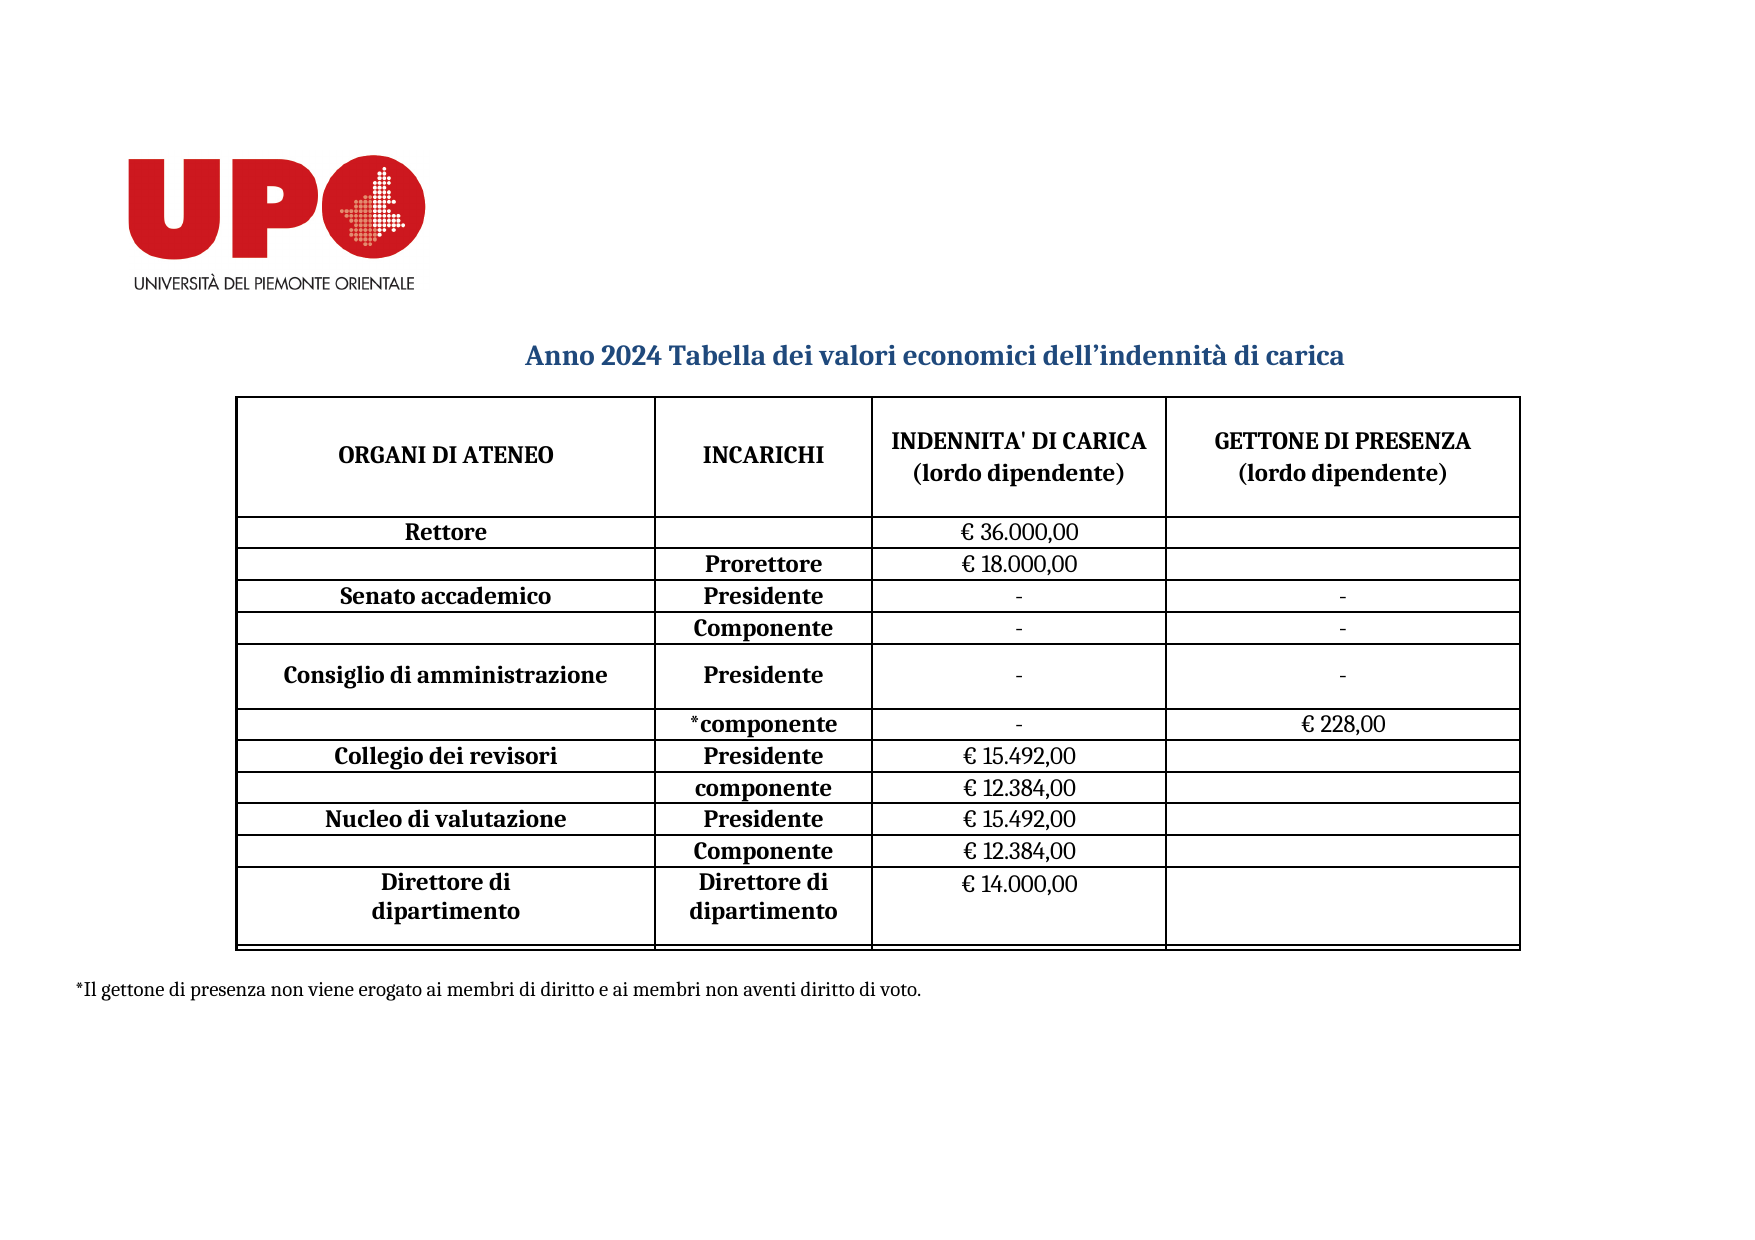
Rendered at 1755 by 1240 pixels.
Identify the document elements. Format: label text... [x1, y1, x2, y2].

table_cell Collegio dei revisori [238, 741, 654, 771]
table_cell € 14.000,00 [873, 868, 1165, 898]
table_cell Componente [656, 836, 871, 866]
table_cell [1167, 898, 1519, 925]
table_cell [1167, 868, 1519, 898]
table_cell [656, 518, 871, 547]
table_cell [1167, 804, 1519, 834]
table_header INCARICHI [656, 398, 871, 470]
table_cell € 15.492,00 [873, 741, 1165, 771]
table_cell [1167, 549, 1519, 579]
table_cell Presidente [656, 581, 871, 611]
table_cell - [1167, 581, 1519, 611]
table_cell Senato accademico [238, 581, 654, 611]
table_cell € 36.000,00 [873, 518, 1165, 547]
table_header ORGANI DI ATENEO [238, 398, 654, 470]
table_cell [238, 470, 654, 487]
table_cell Direttore di dipartimento [656, 868, 871, 925]
table_cell Presidente [656, 645, 871, 689]
table_cell [873, 487, 1165, 516]
table_cell [873, 690, 1165, 708]
table_cell *componente [656, 710, 871, 739]
table_cell [1167, 690, 1519, 708]
table_cell - [1167, 645, 1519, 689]
table_cell [238, 549, 654, 579]
table_cell (lordo dipendente) [873, 456, 1165, 487]
table_cell [1167, 518, 1519, 547]
table_cell - [873, 710, 1165, 739]
table_cell [1167, 925, 1519, 940]
table_cell - [873, 613, 1165, 642]
table_cell [238, 710, 654, 739]
table_cell [1167, 773, 1519, 802]
table_cell € 18.000,00 [873, 549, 1165, 579]
table_cell [656, 925, 871, 940]
table_header INDENNITA' DI CARICA [873, 398, 1165, 456]
table_cell (lordo dipendente) [1167, 456, 1519, 487]
text Anno 2024 Tabella dei valori economici dell’indennità di carica [521, 340, 1673, 372]
text *Il gettone di presenza non viene erogato ai membri di diritto e ai membri non aventi diritto di voto. [75, 979, 1673, 1001]
table_cell Presidente [656, 804, 871, 834]
table_header GETTONE DI PRESENZA [1167, 398, 1519, 456]
table_cell [238, 773, 654, 802]
table_cell € 12.384,00 [873, 836, 1165, 866]
table_cell componente [656, 773, 871, 802]
table_cell [1167, 836, 1519, 866]
table_cell Rettore [238, 518, 654, 547]
table_cell [873, 898, 1165, 940]
table_cell [1167, 741, 1519, 771]
table_cell - [1167, 613, 1519, 642]
table_cell Consiglio di amministrazione [238, 645, 654, 689]
table_cell [1167, 487, 1519, 516]
table_cell Direttore di dipartimento [238, 868, 654, 925]
table_cell [238, 487, 654, 516]
table_cell € 12.384,00 [873, 773, 1165, 802]
table_cell [238, 690, 654, 708]
table_cell [238, 836, 654, 866]
table_cell [656, 470, 871, 487]
table_cell [656, 487, 871, 516]
table_cell Presidente [656, 741, 871, 771]
table_cell - [873, 645, 1165, 689]
table_cell Pro­rettore [656, 549, 871, 579]
table_cell Componente [656, 613, 871, 642]
table_cell [656, 690, 871, 708]
table_cell Nucleo di valutazione [238, 804, 654, 834]
table_cell € 228,00 [1167, 710, 1519, 739]
table_cell € 15.492,00 [873, 804, 1165, 834]
table_cell [238, 613, 654, 642]
table_cell [238, 925, 654, 940]
table_cell - [873, 581, 1165, 611]
